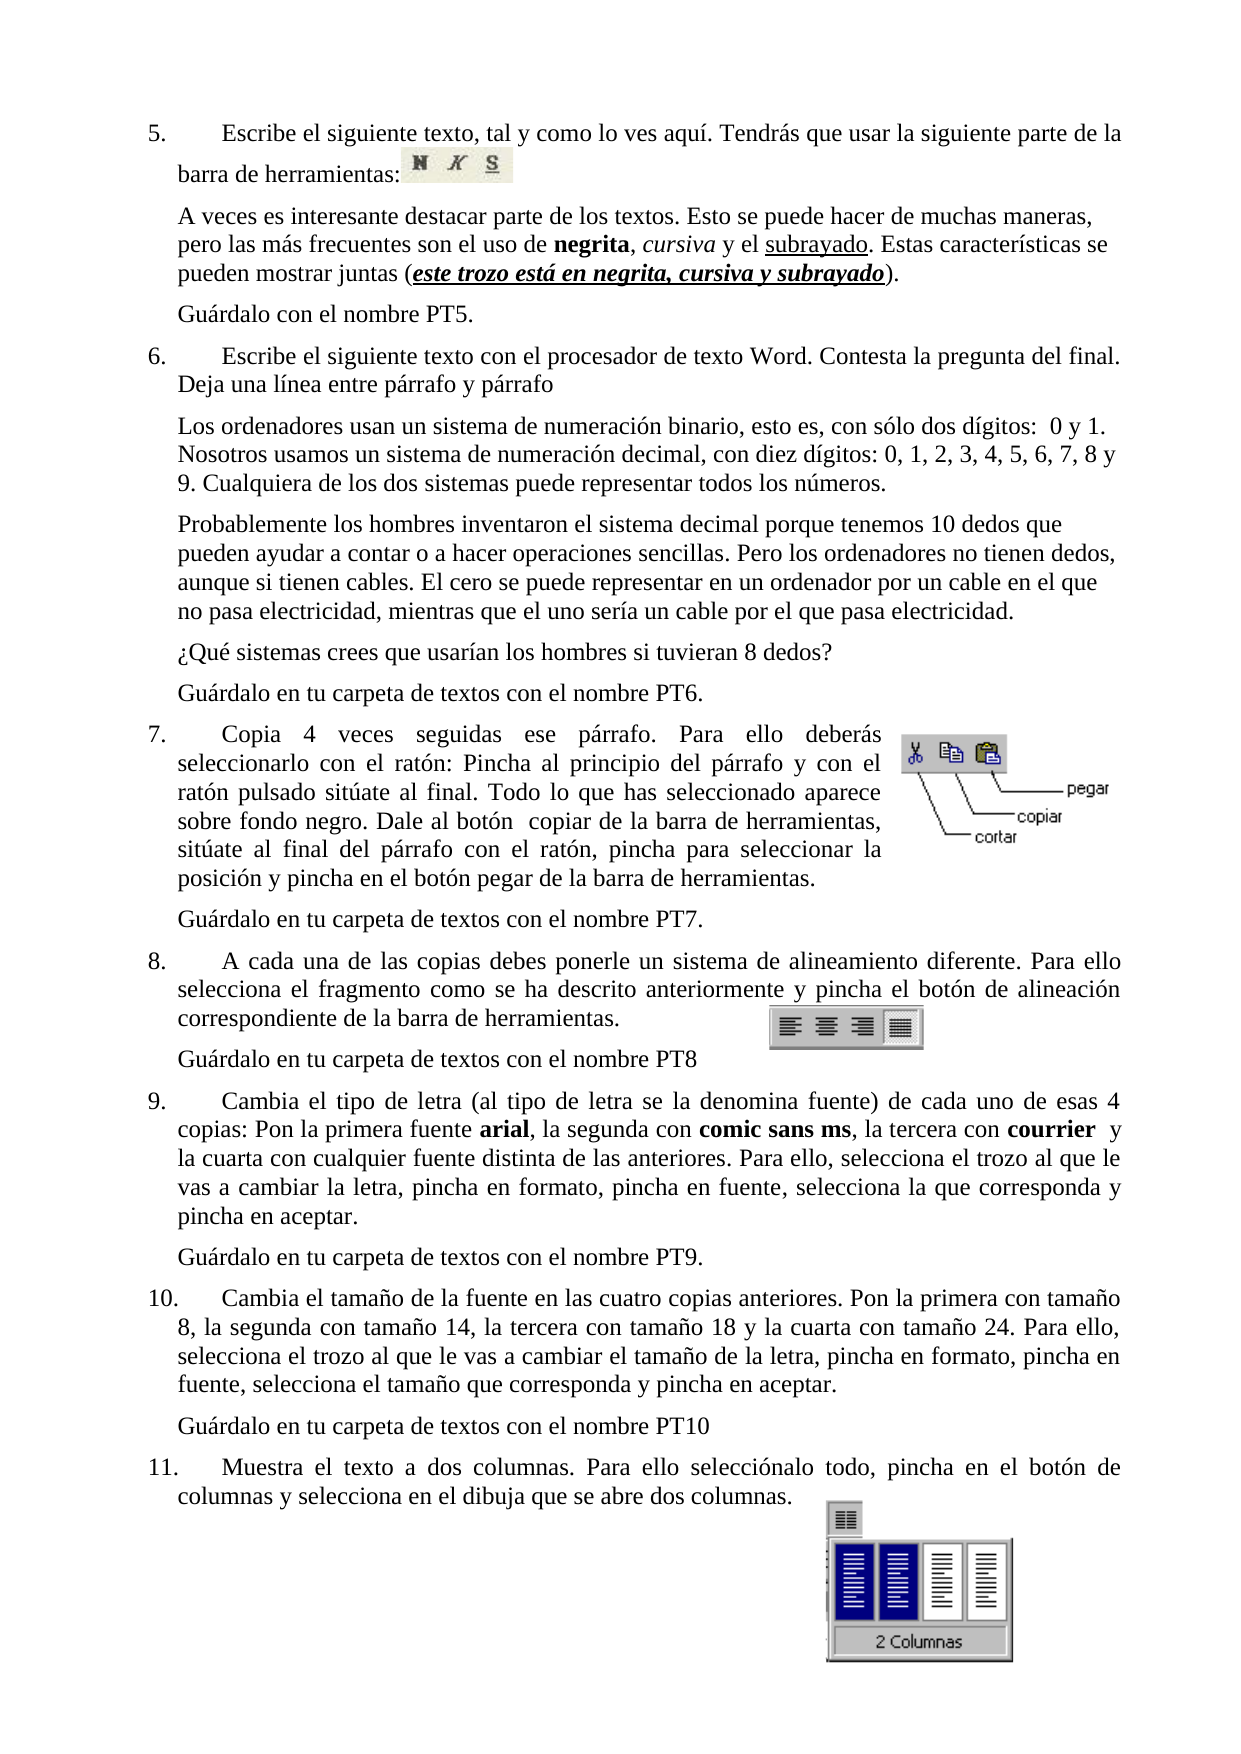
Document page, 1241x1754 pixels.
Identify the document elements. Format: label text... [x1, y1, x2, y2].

picture [400, 147, 514, 183]
text ¿Qué sistemas crees que usarían los hombres si tuvieran 8 dedos? [177, 637, 1122, 666]
text A veces es interesante destacar parte de los textos. Esto se puede hacer de muchas maneras, pero las más frecuentes son el uso de negrita, cursiva y el subrayado. Estas características se pueden mostrar juntas (este trozo está en negrita, cursiva y subrayado). [177, 201, 1122, 287]
list A cada una de las copias debes ponerle un sistema de alineamiento diferente. Para ello selecciona el fragmento como se ha descrito anteriormente y pincha el botón de alineación correspondiente de la barra de herramientas. [148, 946, 1122, 1032]
list Muestra el texto a dos columnas. Para ello selecciónalo todo, pincha en el botón de columnas y selecciona en el dibuja que se abre dos columnas. [148, 1452, 1122, 1509]
text Guárdalo en tu carpeta de textos con el nombre PT8 [177, 1044, 1122, 1073]
text Los ordenadores usan un sistema de numeración binario, esto es, con sólo dos dígitos: 0 y 1. Nosotros usamos un sistema de numeración decimal, con diez dígitos: 0, 1, 2, 3, 4, 5, 6, 7, 8 y 9. Cualquiera de los dos sistemas puede representar todos los números. [177, 411, 1122, 497]
text Guárdalo en tu carpeta de textos con el nombre PT10 [177, 1411, 1122, 1439]
text Probablemente los hombres inventaron el sistema decimal porque tenemos 10 dedos que pueden ayudar a contar o a hacer operaciones sencillas. Pero los ordenadores no tienen dedos, aunque si tienen cables. El cero se puede representar en un ordenador por un cable en el que no pasa electricidad, mientras que el uno sería un cable por el que pasa electricidad. [177, 509, 1122, 624]
list Cambia el tamaño de la fuente en las cuatro copias anteriores. Pon la primera con tamaño 8, la segunda con tamaño 14, la tercera con tamaño 18 y la cuarta con tamaño 24. Para ello, selecciona el trozo al que le vas a cambiar el tamaño de la letra, pincha en formato, pincha en fuente, selecciona el tamaño que corresponda y pincha en aceptar. [148, 1283, 1122, 1398]
text Guárdalo en tu carpeta de textos con el nombre PT9. [177, 1242, 1122, 1271]
list Cambia el tipo de letra (al tipo de letra se la denomina fuente) de cada uno de esas 4 copias: Pon la primera fuente arial, la segunda con comic sans ms, la tercera con courrier y la cuarta con cualquier fuente distinta de las anteriores. Para ello, selecciona el trozo al que le vas a cambiar la letra, pincha en formato, pincha en fuente, selecciona la que corresponda y pincha en aceptar. [148, 1086, 1122, 1229]
text Guárdalo con el nombre PT5. [177, 299, 1122, 328]
list Copia 4 veces seguidas ese párrafo. Para ello deberás seleccionarlo con el ratón: Pincha al principio del párrafo y con el ratón pulsado sitúate al final. Todo lo que has seleccionado aparece sobre fondo negro. Dale al botón copiar de la barra de herramientas, sitúate al final del párrafo con el ratón, pincha para seleccionar la posición y pincha en el botón pegar de la barra de herramientas. [148, 719, 1122, 892]
list Escribe el siguiente texto, tal y como lo ves aquí. Tendrás que usar la siguiente parte de la barra de herramientas: [148, 118, 1122, 188]
text Guárdalo en tu carpeta de textos con el nombre PT7. [177, 904, 1122, 933]
list Escribe el siguiente texto con el procesador de texto Word. Contesta la pregunta del final. Deja una línea entre párrafo y párrafo [148, 341, 1122, 398]
text Guárdalo en tu carpeta de textos con el nombre PT6. [177, 678, 1122, 707]
